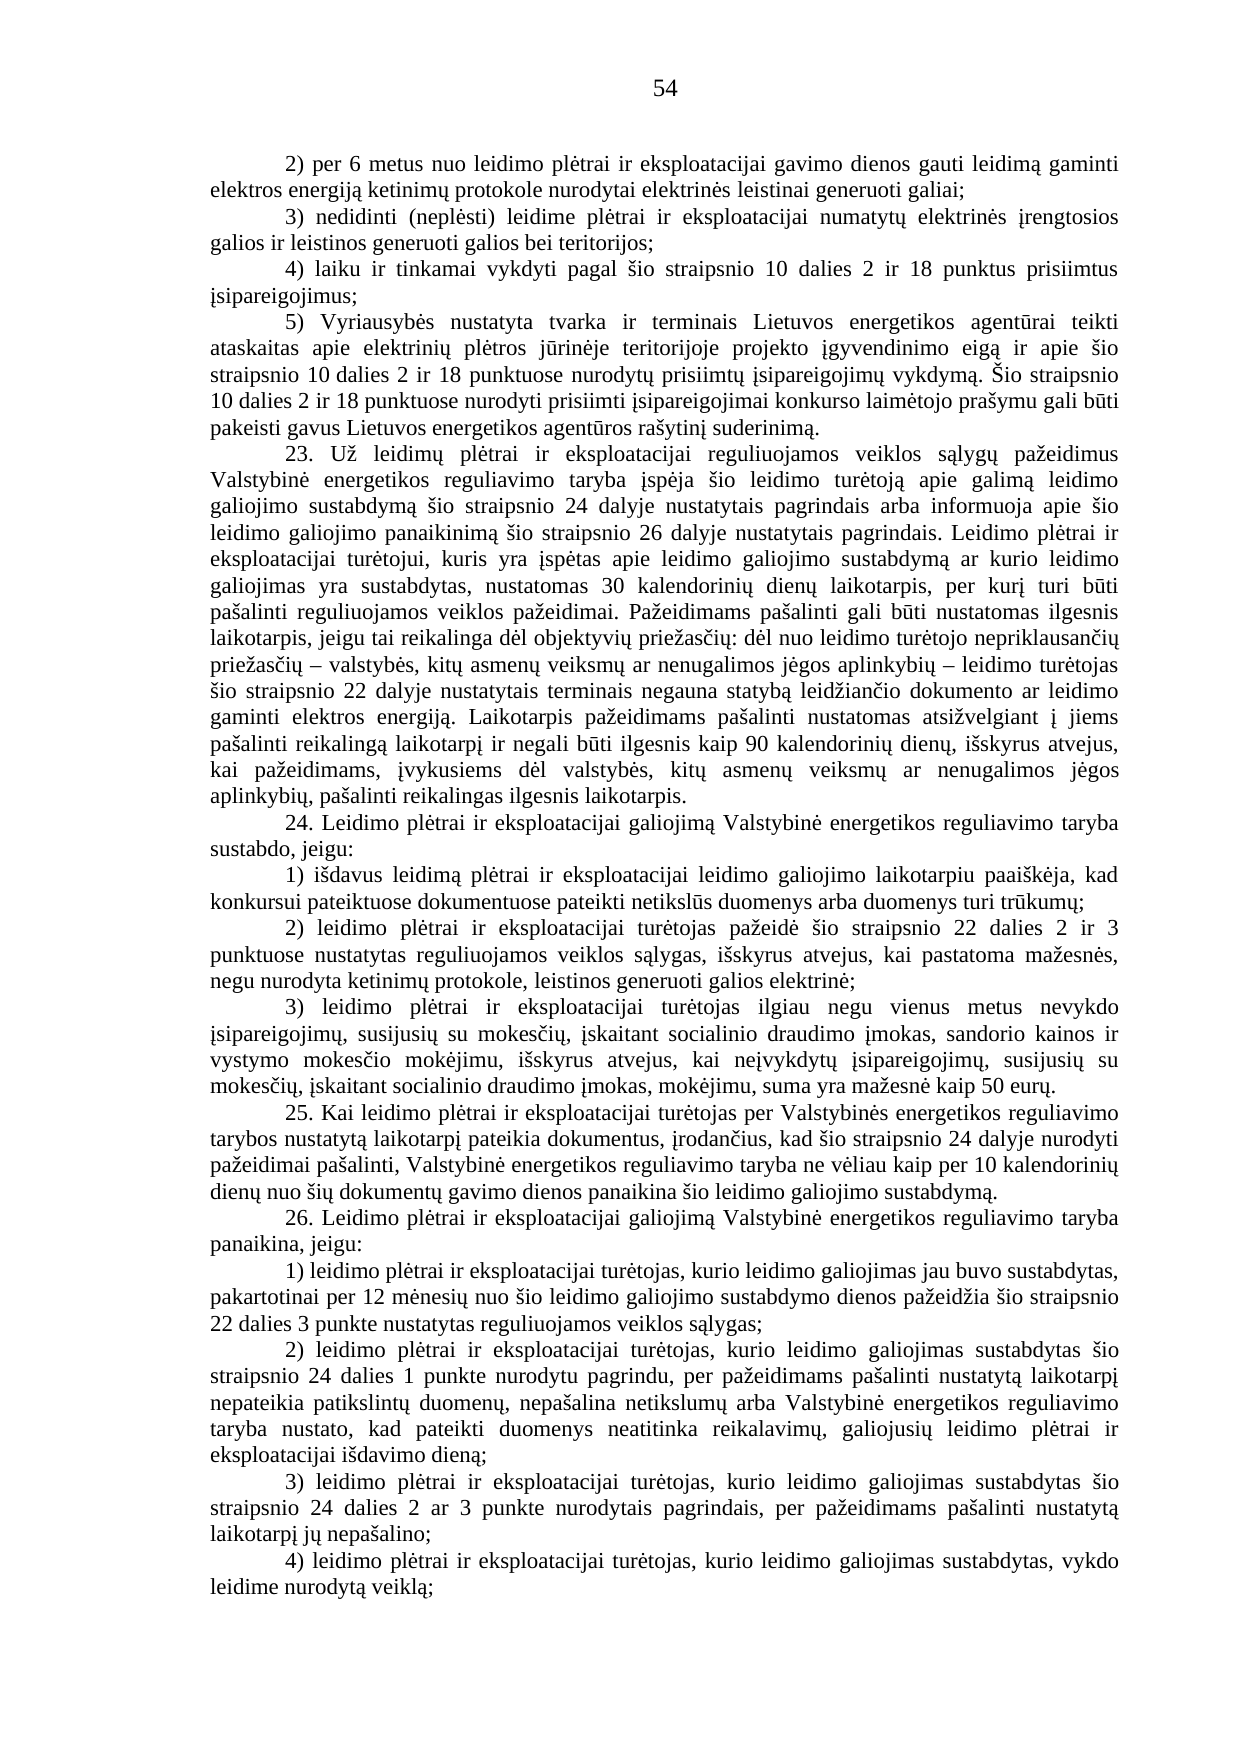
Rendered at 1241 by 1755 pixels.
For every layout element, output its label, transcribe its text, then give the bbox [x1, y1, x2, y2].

text 3) nedidinti (neplėsti) leidime plėtrai ir eksploatacijai numatytų elektrinės įrengtosios galios ir leistinos generuoti galios bei teritorijos; [210, 203, 1120, 255]
text 24. Leidimo plėtrai ir eksploatacijai galiojimą Valstybinė energetikos reguliavimo taryba sustabdo, jeigu: [210, 809, 1120, 862]
text 3) leidimo plėtrai ir eksploatacijai turėtojas, kurio leidimo galiojimas sustabdytas šio straipsnio 24 dalies 2 ar 3 punkte nurodytais pagrindais, per pažeidimams pašalinti nustatytą laikotarpį jų nepašalino; [210, 1468, 1120, 1547]
text 5) Vyriausybės nustatyta tvarka ir terminais Lietuvos energetikos agentūrai teikti ataskaitas apie elektrinių plėtros jūrinėje teritorijoje projekto įgyvendinimo eigą ir apie šio straipsnio 10 dalies 2 ir 18 punktuose nurodytų prisiimtų įsipareigojimų vykdymą. Šio straipsnio 10 dalies 2 ir 18 punktuose nurodyti prisiimti įsipareigojimai konkurso laimėtojo prašymu gali būti pakeisti gavus Lietuvos energetikos agentūros rašytinį suderinimą. [210, 308, 1120, 440]
text 2) leidimo plėtrai ir eksploatacijai turėtojas, kurio leidimo galiojimas sustabdytas šio straipsnio 24 dalies 1 punkte nurodytu pagrindu, per pažeidimams pašalinti nustatytą laikotarpį nepateikia patikslintų duomenų, nepašalina netikslumų arba Valstybinė energetikos reguliavimo taryba nustato, kad pateikti duomenys neatitinka reikalavimų, galiojusių leidimo plėtrai ir eksploatacijai išdavimo dieną; [210, 1336, 1120, 1468]
text 2) per 6 metus nuo leidimo plėtrai ir eksploatacijai gavimo dienos gauti leidimą gaminti elektros energiją ketinimų protokole nurodytai elektrinės leistinai generuoti galiai; [210, 150, 1120, 203]
text 3) leidimo plėtrai ir eksploatacijai turėtojas ilgiau negu vienus metus nevykdo įsipareigojimų, susijusių su mokesčių, įskaitant socialinio draudimo įmokas, sandorio kainos ir vystymo mokesčio mokėjimu, išskyrus atvejus, kai neįvykdytų įsipareigojimų, susijusių su mokesčių, įskaitant socialinio draudimo įmokas, mokėjimu, suma yra mažesnė kaip 50 eurų. [210, 993, 1120, 1099]
text 25. Kai leidimo plėtrai ir eksploatacijai turėtojas per Valstybinės energetikos reguliavimo tarybos nustatytą laikotarpį pateikia dokumentus, įrodančius, kad šio straipsnio 24 dalyje nurodyti pažeidimai pašalinti, Valstybinė energetikos reguliavimo taryba ne vėliau kaip per 10 kalendorinių dienų nuo šių dokumentų gavimo dienos panaikina šio leidimo galiojimo sustabdymą. [210, 1099, 1120, 1204]
text 1) išdavus leidimą plėtrai ir eksploatacijai leidimo galiojimo laikotarpiu paaiškėja, kad konkursui pateiktuose dokumentuose pateikti netikslūs duomenys arba duomenys turi trūkumų; [210, 862, 1120, 914]
text 4) laiku ir tinkamai vykdyti pagal šio straipsnio 10 dalies 2 ir 18 punktus prisiimtus įsipareigojimus; [210, 255, 1120, 308]
text 23. Už leidimų plėtrai ir eksploatacijai reguliuojamos veiklos sąlygų pažeidimus Valstybinė energetikos reguliavimo taryba įspėja šio leidimo turėtoją apie galimą leidimo galiojimo sustabdymą šio straipsnio 24 dalyje nustatytais pagrindais arba informuoja apie šio leidimo galiojimo panaikinimą šio straipsnio 26 dalyje nustatytais pagrindais. Leidimo plėtrai ir eksploatacijai turėtojui, kuris yra įspėtas apie leidimo galiojimo sustabdymą ar kurio leidimo galiojimas yra sustabdytas, nustatomas 30 kalendorinių dienų laikotarpis, per kurį turi būti pašalinti reguliuojamos veiklos pažeidimai. Pažeidimams pašalinti gali būti nustatomas ilgesnis laikotarpis, jeigu tai reikalinga dėl objektyvių priežasčių: dėl nuo leidimo turėtojo nepriklausančių priežasčių – valstybės, kitų asmenų veiksmų ar nenugalimos jėgos aplinkybių – leidimo turėtojas šio straipsnio 22 dalyje nustatytais terminais negauna statybą leidžiančio dokumento ar leidimo gaminti elektros energiją. Laikotarpis pažeidimams pašalinti nustatomas atsižvelgiant į jiems pašalinti reikalingą laikotarpį ir negali būti ilgesnis kaip 90 kalendorinių dienų, išskyrus atvejus, kai pažeidimams, įvykusiems dėl valstybės, kitų asmenų veiksmų ar nenugalimos jėgos aplinkybių, pašalinti reikalingas ilgesnis laikotarpis. [210, 440, 1120, 809]
text 2) leidimo plėtrai ir eksploatacijai turėtojas pažeidė šio straipsnio 22 dalies 2 ir 3 punktuose nustatytas reguliuojamos veiklos sąlygas, išskyrus atvejus, kai pastatoma mažesnės, negu nurodyta ketinimų protokole, leistinos generuoti galios elektrinė; [210, 914, 1120, 993]
text 1) leidimo plėtrai ir eksploatacijai turėtojas, kurio leidimo galiojimas jau buvo sustabdytas, pakartotinai per 12 mėnesių nuo šio leidimo galiojimo sustabdymo dienos pažeidžia šio straipsnio 22 dalies 3 punkte nustatytas reguliuojamos veiklos sąlygas; [210, 1257, 1120, 1336]
text 4) leidimo plėtrai ir eksploatacijai turėtojas, kurio leidimo galiojimas sustabdytas, vykdo leidime nurodytą veiklą; [210, 1547, 1120, 1599]
text 26. Leidimo plėtrai ir eksploatacijai galiojimą Valstybinė energetikos reguliavimo taryba panaikina, jeigu: [210, 1204, 1120, 1257]
